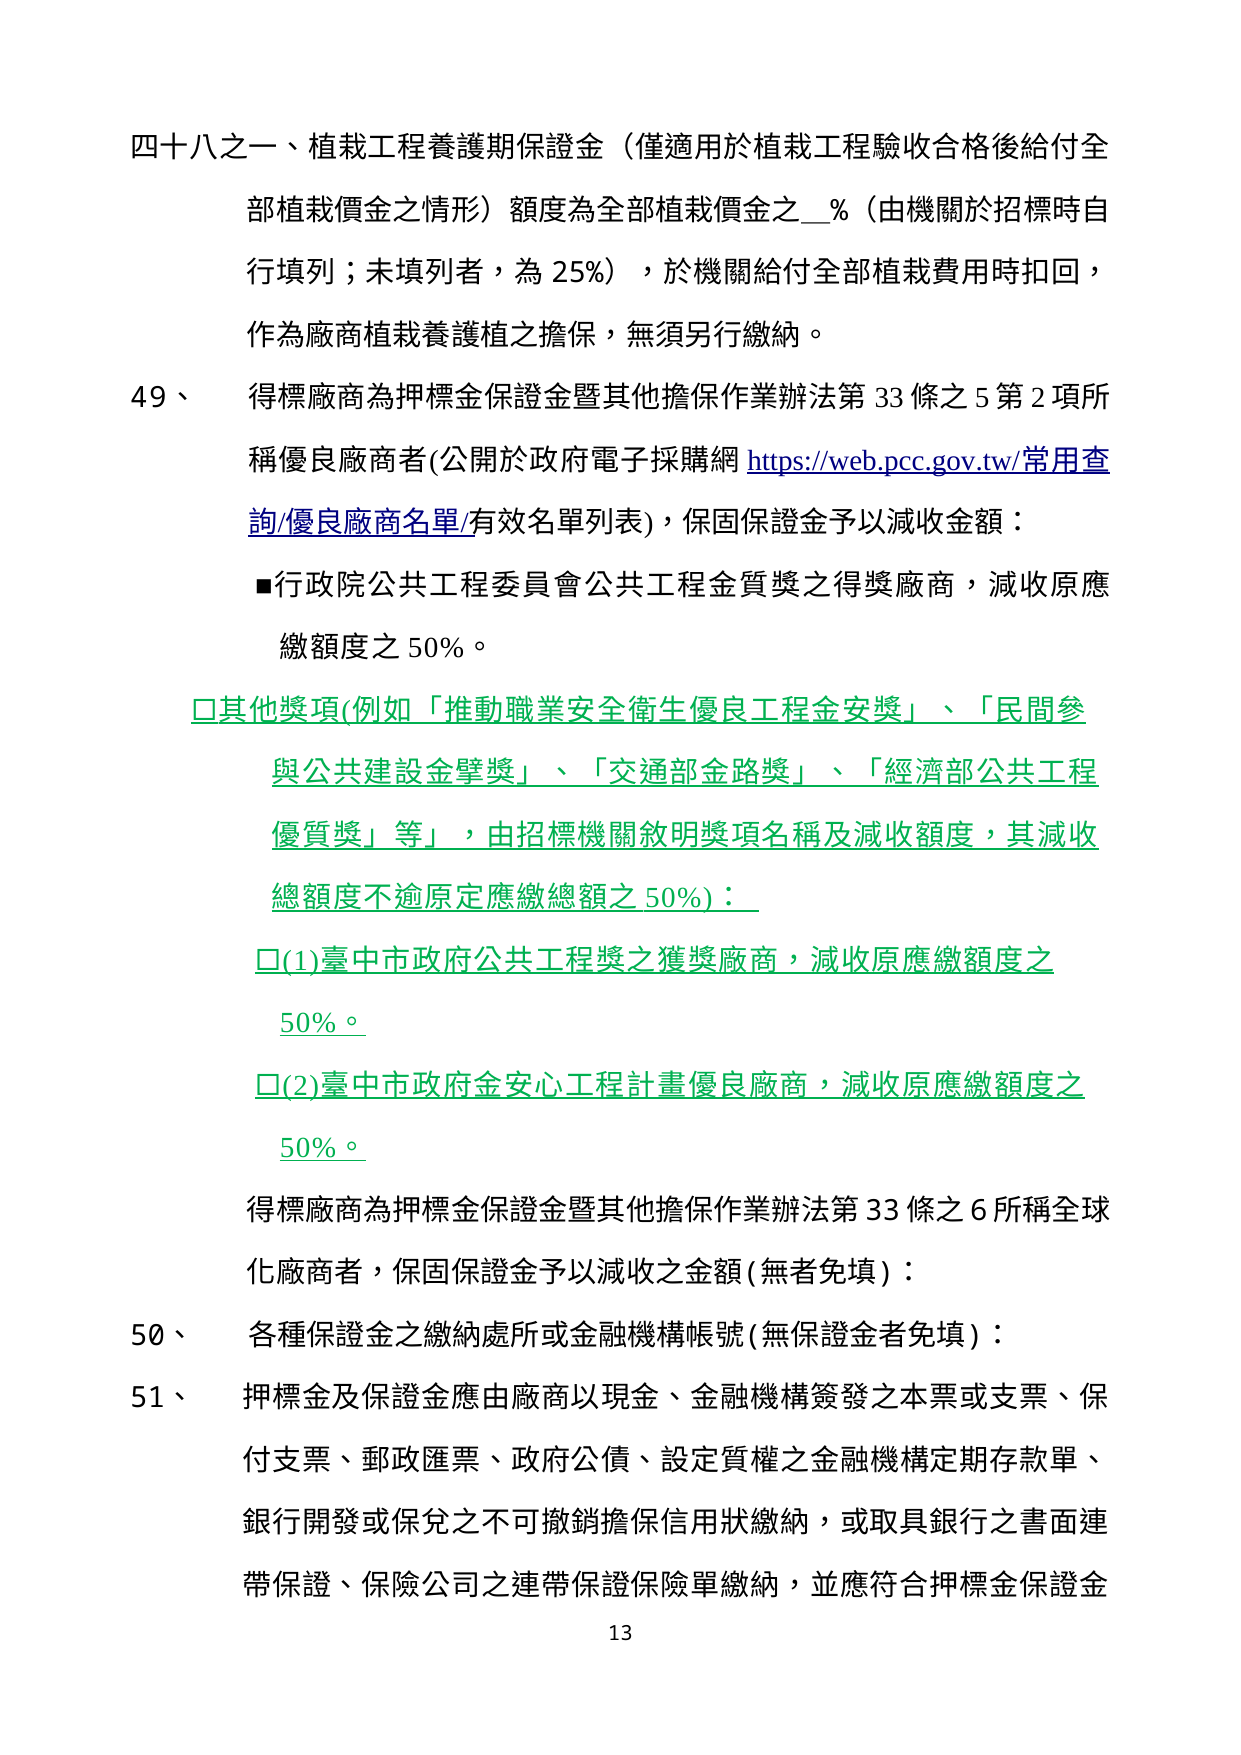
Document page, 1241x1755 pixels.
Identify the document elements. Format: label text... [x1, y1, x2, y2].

text 其他獎項(例如「推動職業安全衛生優良工程金安獎」、「民間參與公共建設金擘獎」、「交通部金路獎」、「經濟部公共工程優質獎」等」，由招標機關敘明獎項名稱及減收額度，其減收總額度不逾原定應繳總額之50%)： [130, 666, 1110, 916]
text (2)臺中市政府金安心工程計畫優良廠商，減收原應繳額度之50%。 [255, 1041, 1110, 1166]
text (1)臺中市政府公共工程獎之獲獎廠商，減收原應繳額度之50%。 [255, 916, 1110, 1041]
text 四十八之一、植栽工程養護期保證金（僅適用於植栽工程驗收合格後給付全部植栽價金之情形）額度為全部植栽價金之＿%（由機關於招標時自行填列；未填列者，為25%），於機關給付全部植栽費用時扣回，作為廠商植栽養護植之擔保，無須另行繳納。 [130, 103, 1110, 353]
list 得標廠商為押標金保證金暨其他擔保作業辦法第33條之5第2項所稱優良廠商者(公開於政府電子採購網https://web.pcc.gov.tw/常用查詢/優良廠商名單/有效名單列表)，保固保證金予以減收金額： [130, 353, 1110, 541]
list 押標金及保證金應由廠商以現金、金融機構簽發之本票或支票、保付支票、郵政匯票、政府公債、設定質權之金融機構定期存款單、銀行開發或保兌之不可撤銷擔保信用狀繳納，或取具銀行之書面連帶保證、保險公司之連帶保證保險單繳納，並應符合押標金保證金 [130, 1353, 1110, 1603]
list 各種保證金之繳納處所或金融機構帳號(無保證金者免填)： [130, 1291, 1110, 1353]
text 化廠商者，保固保證金予以減收之金額(無者免填)： [130, 1228, 1110, 1291]
text ■行政院公共工程委員會公共工程金質獎之得獎廠商，減收原應繳額度之50%。 [255, 541, 1110, 666]
text 得標廠商為押標金保證金暨其他擔保作業辦法第33條之6所稱全球 [130, 1166, 1110, 1228]
